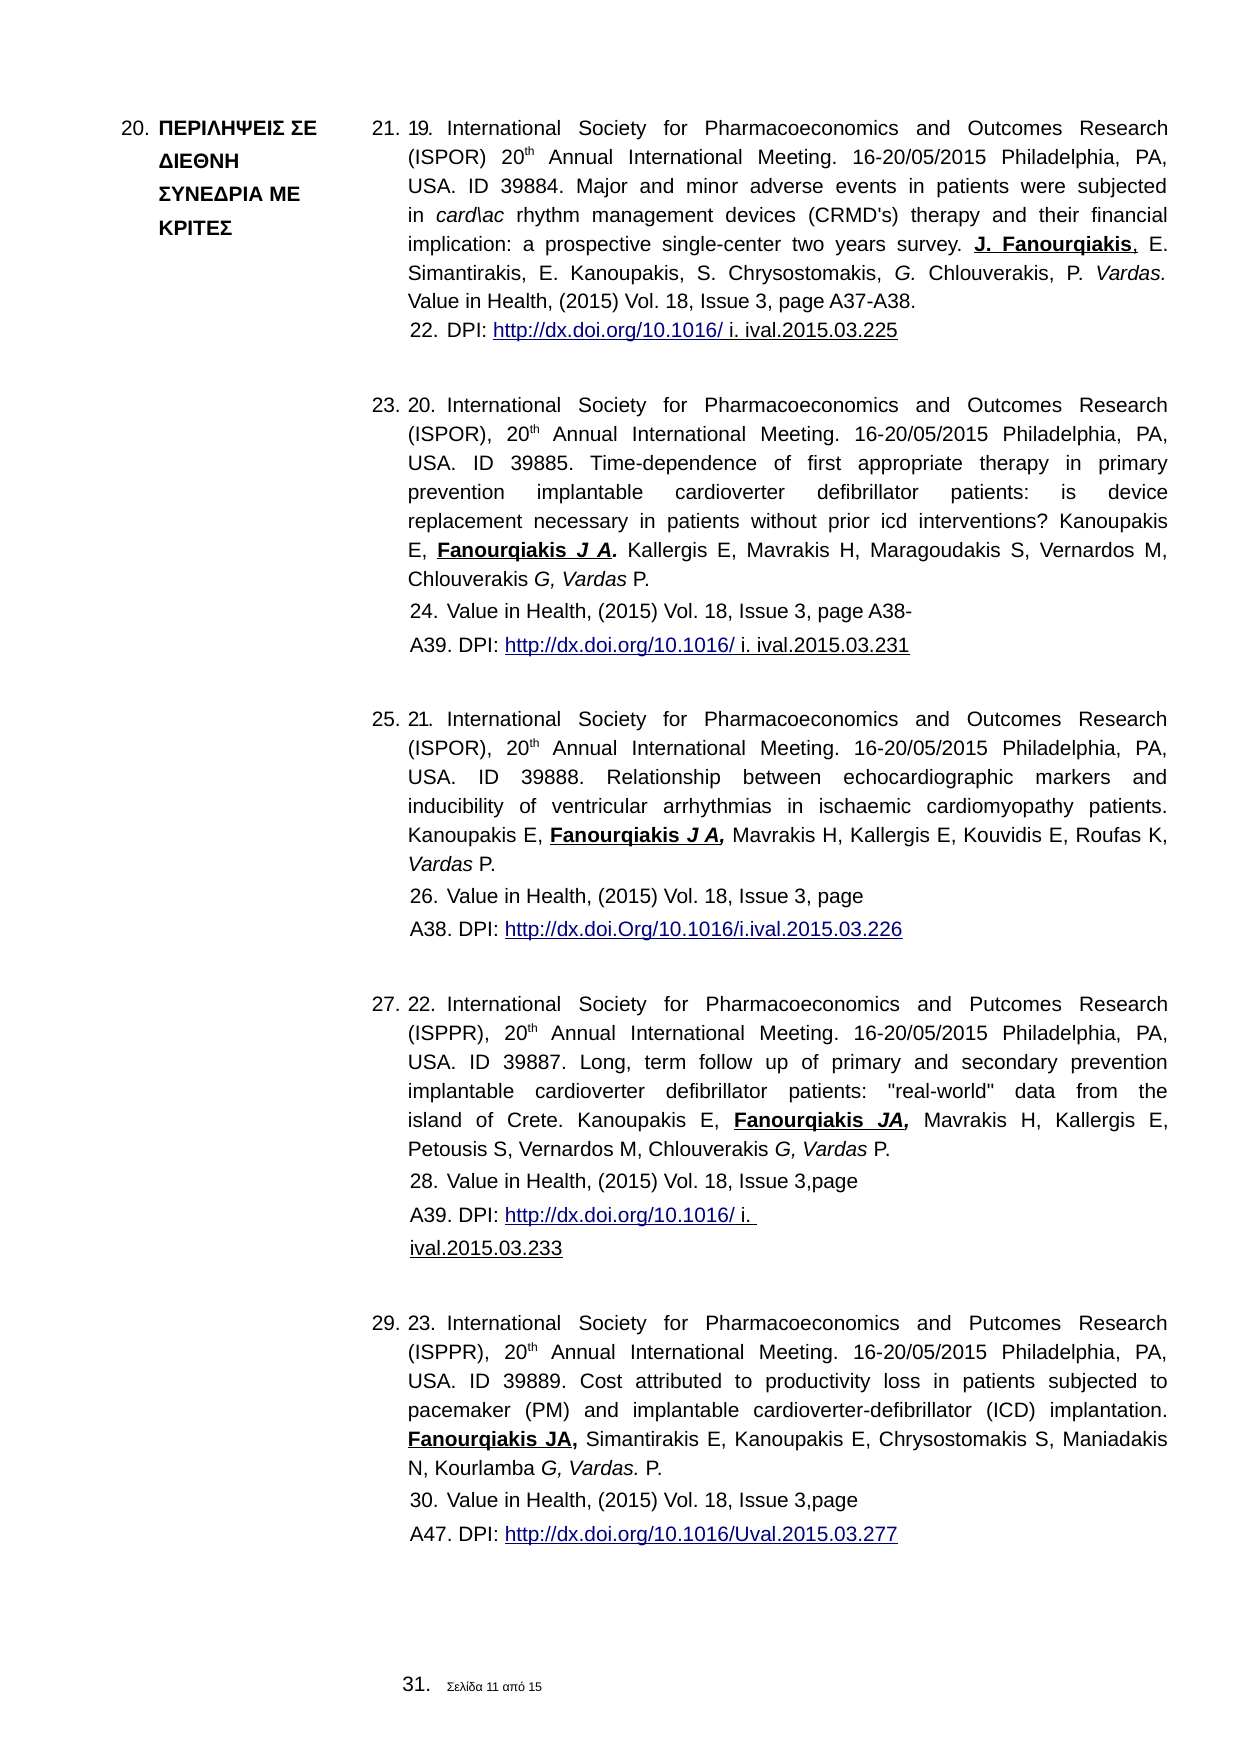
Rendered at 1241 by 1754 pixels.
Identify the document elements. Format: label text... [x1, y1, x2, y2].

list Value in Health, (2015) Vol. 18, Issue 3, page A38-A39. DPI: http://dx.doi.org/10.1016/ i. ival.2015.03.231 [409, 592, 949, 659]
list 21. International Society for Pharmacoeconomics and Outcomes Research (ISPOR), 20th Annual International Meeting. 16-20/05/2015 Philadelphia, PA, USA. ID 39888. Relationship between echocardiographic markers and inducibility of ventricular arrhythmias in ischaemic cardiomyopathy patients. Kanoupakis E, Fanourqiakis J A, Mavrakis H, Kallergis E, Kouvidis E, Roufas K, Vardas P. [372, 703, 1168, 877]
list 19. International Society for Pharmacoeconomics and Outcomes Research (ISPOR) 20th Annual International Meeting. 16-20/05/2015 Philadelphia, PA, USA. ID 39884. Major and minor adverse events in patients were subjected in card\ac rhythm management devices (CRMD's) therapy and their financial implication: a prospective single-center two years survey. J. Fanourqiakis, E. Simantirakis, E. Kanoupakis, S. Chrysostomakis, G. Chlouverakis, P. Vardas. Value in Health, (2015) Vol. 18, Issue 3, page A37-A38. [372, 112, 1168, 315]
list Σελίδα 11 από 15 [402, 1672, 1169, 1696]
list 22. International Society for Pharmacoeconomics and Putcomes Research (ISPPR), 20th Annual International Meeting. 16-20/05/2015 Philadelphia, PA, USA. ID 39887. Long, term follow up of primary and secondary prevention implantable cardioverter defibrillator patients: "real-world" data from the island of Crete. Kanoupakis E, Fanourqiakis JA, Mavrakis H, Kallergis E, Petousis S, Vernardos M, Chlouverakis G, Vardas P. [372, 988, 1169, 1162]
list ΠΕΡΙΛΗΨΕΙΣ ΣΕ ΔΙΕΘΝΗ ΣΥΝΕΔΡΙΑ ΜΕ ΚΡΙΤΕΣ [121, 109, 335, 242]
list Value in Health, (2015) Vol. 18, Issue 3,page A47. DPI: http://dx.doi.org/10.1016/Uval.2015.03.277 [409, 1481, 905, 1548]
list Value in Health, (2015) Vol. 18, Issue 3,page A39. DPI: http://dx.doi.org/10.1016/ i. ival.2015.03.233 [409, 1162, 905, 1263]
list 23. International Society for Pharmacoeconomics and Putcomes Research (ISPPR), 20th Annual International Meeting. 16-20/05/2015 Philadelphia, PA, USA. ID 39889. Cost attributed to productivity loss in patients subjected to pacemaker (PM) and implantable cardioverter-defibrillator (ICD) implantation. Fanourqiakis JA, Simantirakis E, Kanoupakis E, Chrysostomakis S, Maniadakis N, Kourlamba G, Vardas. P. [372, 1307, 1168, 1481]
list Value in Health, (2015) Vol. 18, Issue 3, page A38. DPI: http://dx.doi.Org/10.1016/i.ival.2015.03.226 [409, 877, 905, 943]
list 20. International Society for Pharmacoeconomics and Outcomes Research (ISPOR), 20th Annual International Meeting. 16-20/05/2015 Philadelphia, PA, USA. ID 39885. Time-dependence of first appropriate therapy in primary prevention implantable cardioverter defibrillator patients: is device replacement necessary in patients without prior icd interventions? Kanoupakis E, Fanourqiakis J A. Kallergis E, Mavrakis H, Maragoudakis S, Vernardos M, Chlouverakis G, Vardas P. [372, 389, 1169, 592]
list DPI: http://dx.doi.org/10.1016/ i. ival.2015.03.225 [409, 315, 1169, 344]
